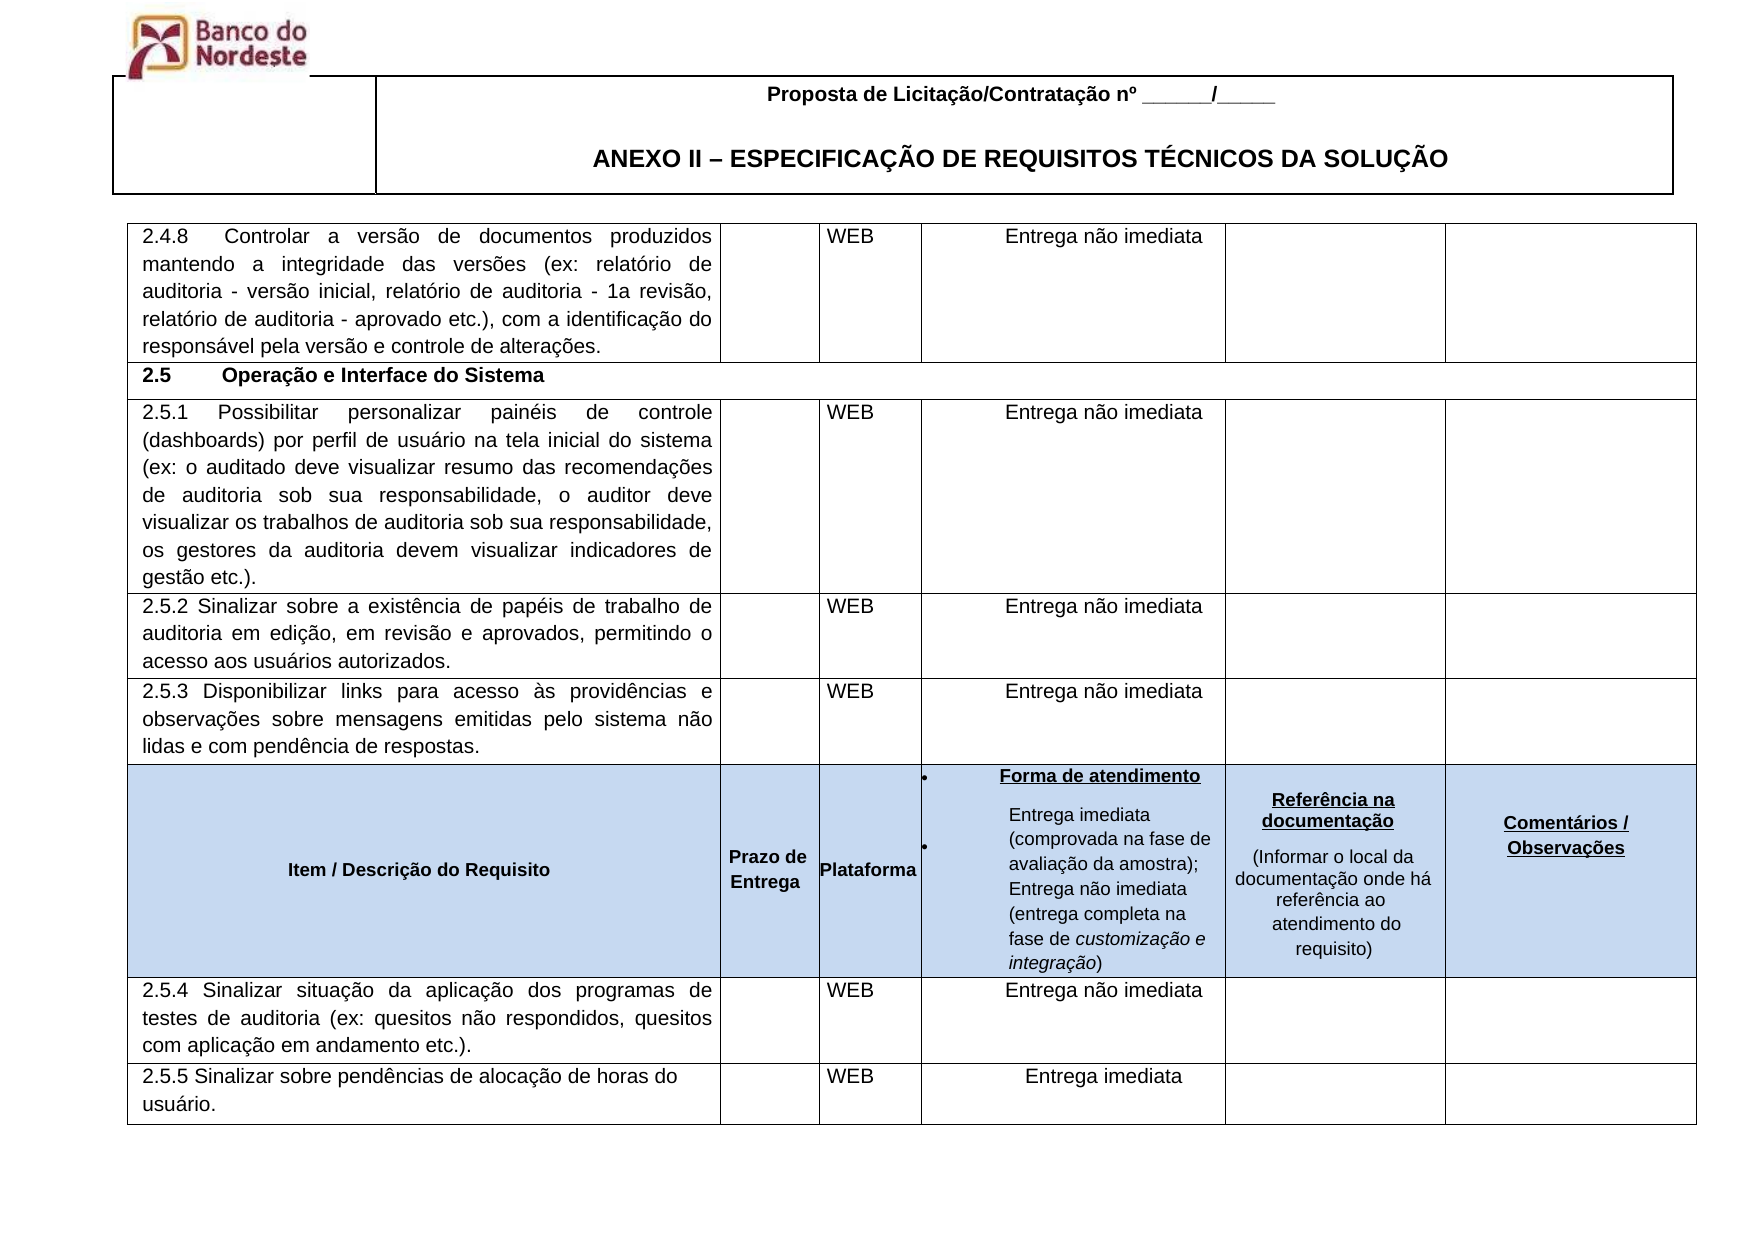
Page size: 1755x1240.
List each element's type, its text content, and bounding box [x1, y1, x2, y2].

table_cell WEB [820, 400, 921, 593]
table_cell [922, 594, 999, 678]
table_cell Item / Descrição do Requisito [128, 765, 720, 977]
table_cell [1226, 594, 1445, 678]
table_cell [1446, 679, 1696, 764]
table_cell WEB [820, 679, 921, 764]
table_cell Entrega não imediata [999, 679, 1225, 764]
table_cell 2.5.5 Sinalizar sobre pendências de alocação de horas do usuário. [128, 1064, 720, 1124]
table_cell Prazo de Entrega [721, 765, 819, 977]
table_cell Entrega não imediata [999, 224, 1225, 362]
table_cell 2.5.2 Sinalizar sobre a existência de papéis de trabalho de auditoria em edição, em revisão e aprovados, permitindo o acesso aos usuários autorizados. [128, 594, 720, 678]
table_cell Comentários / Observações [1446, 765, 1696, 977]
table_cell WEB [820, 978, 921, 1063]
table_cell [999, 363, 1225, 399]
table_cell Entrega não imediata [999, 978, 1225, 1063]
table_cell [721, 679, 819, 764]
table_cell [1446, 224, 1696, 362]
table_cell [922, 978, 999, 1063]
table_cell 2.4.8 Controlar a versão de documentos produzidos mantendo a integridade das versões (ex: relatório de auditoria - versão inicial, relatório de auditoria - 1a revisão, relatório de auditoria - aprovado etc.), com a identificação do responsável pela versão e controle de alterações. [128, 224, 720, 362]
table_cell [1446, 1064, 1696, 1124]
table_cell WEB [820, 594, 921, 678]
table_cell [1446, 978, 1696, 1063]
table_cell [922, 224, 999, 362]
table_cell 2.5.3 Disponibilizar links para acesso às providências e observações sobre mensagens emitidas pelo sistema não lidas e com pendência de respostas. [128, 679, 720, 764]
table_cell [1226, 400, 1445, 593]
table_cell [1226, 679, 1445, 764]
table_cell [1226, 224, 1445, 362]
table_cell Plataforma [820, 765, 921, 977]
table_cell [721, 978, 819, 1063]
table_cell [1445, 363, 1696, 399]
table_cell [1446, 594, 1696, 678]
table_cell Entrega imediata [999, 1064, 1225, 1124]
table_cell 2.5 Operação e Interface do Sistema [128, 363, 721, 399]
table_cell [721, 1064, 819, 1124]
table_cell Entrega não imediata [999, 594, 1225, 678]
table_cell Forma de atendimento Entrega imediata (comprovada na fase de avaliação da amostra); Entrega não imediata (entrega completa na fase de customização e integração) [999, 765, 1225, 977]
table_cell [1225, 363, 1445, 399]
table_cell [721, 594, 819, 678]
table_cell [1446, 400, 1696, 593]
table_cell Referência na documentação (Informar o local da documentação onde há referência ao atendimento do requisito) [1226, 765, 1445, 977]
table_cell 2.5.4 Sinalizar situação da aplicação dos programas de testes de auditoria (ex: quesitos não respondidos, quesitos com aplicação em andamento etc.). [128, 978, 720, 1063]
table_cell [721, 400, 819, 593]
table_cell [1226, 1064, 1445, 1124]
table_cell [922, 765, 999, 977]
table_cell [721, 224, 819, 362]
table_cell WEB [820, 224, 921, 362]
table_cell WEB [820, 1064, 921, 1124]
table_cell [922, 400, 999, 593]
table_cell [922, 1064, 999, 1124]
table_cell Entrega não imediata [999, 400, 1225, 593]
table_cell [922, 679, 999, 764]
table_cell 2.5.1 Possibilitar personalizar painéis de controle (dashboards) por perfil de usuário na tela inicial do sistema (ex: o auditado deve visualizar resumo das recomendações de auditoria sob sua responsabilidade, o auditor deve visualizar os trabalhos de auditoria sob sua responsabilidade, os gestores da auditoria devem visualizar indicadores de gestão etc.). [128, 400, 720, 593]
table_cell [721, 363, 819, 399]
table_cell [1226, 978, 1445, 1063]
table_cell [819, 363, 999, 399]
